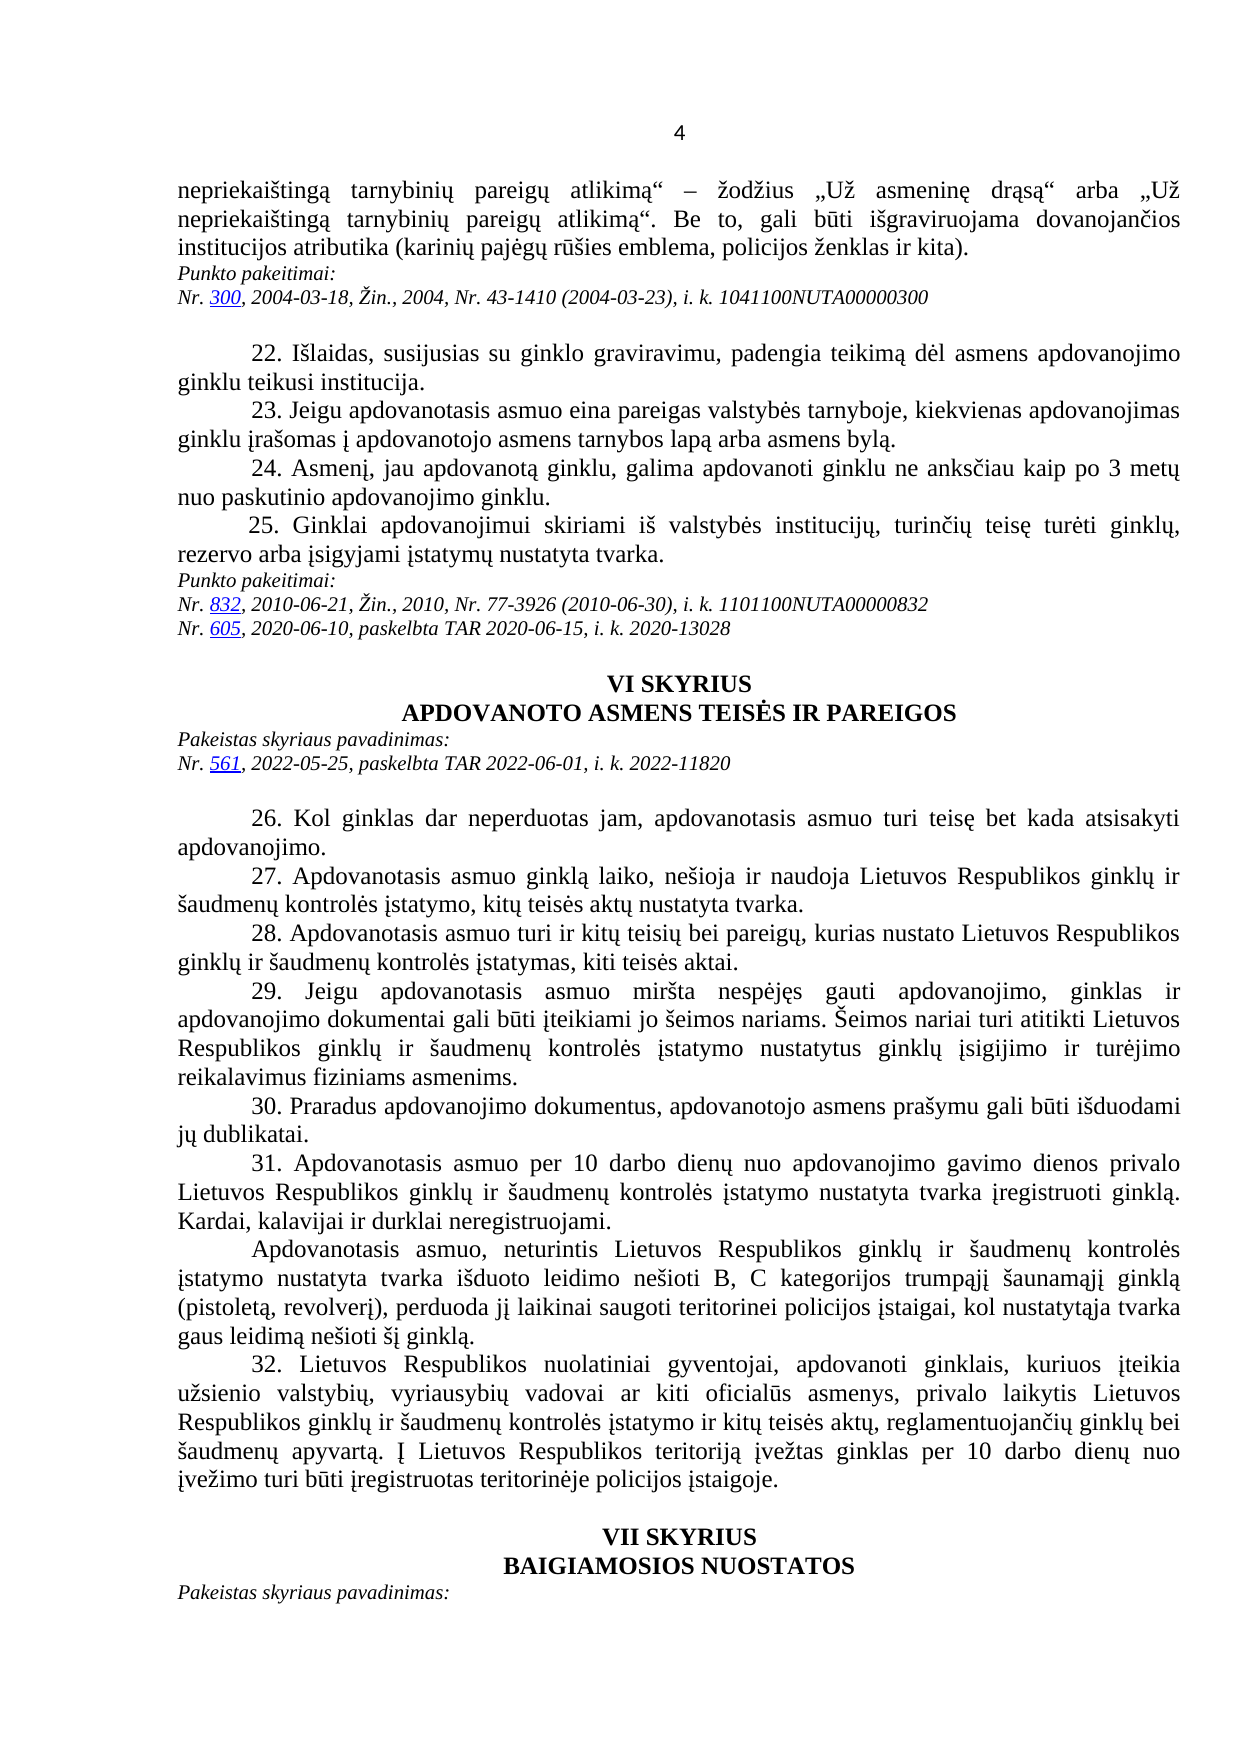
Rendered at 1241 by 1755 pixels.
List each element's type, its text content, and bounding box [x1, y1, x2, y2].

text Apdovanotasis asmuo, neturintis Lietuvos Respublikos ginklų ir šaudmenų kontrolės įstatymo nustatyta tvarka išduoto leidimo nešioti B, C kategorijos trumpąjį šaunamąjį ginklą (pistoletą, revolverį), perduoda jį laikinai saugoti teritorinei policijos įstaigai, kol nustatytąja tvarka gaus leidimą nešioti šį ginklą. [177, 1234, 1181, 1349]
text 24. Asmenį, jau apdovanotą ginklu, galima apdovanoti ginklu ne anksčiau kaip po 3 metų nuo paskutinio apdovanojimo ginklu. [177, 453, 1181, 511]
text VI SKYRIUS [177, 669, 1181, 698]
text 30. Praradus apdovanojimo dokumentus, apdovanotojo asmens prašymu gali būti išduodami jų dublikatai. [177, 1091, 1181, 1148]
text 29. Jeigu apdovanotasis asmuo miršta nespėjęs gauti apdovanojimo, ginklas ir apdovanojimo dokumentai gali būti įteikiami jo šeimos nariams. Šeimos nariai turi atitikti Lietuvos Respublikos ginklų ir šaudmenų kontrolės įstatymo nustatytus ginklų įsigijimo ir turėjimo reikalavimus fiziniams asmenims. [177, 976, 1181, 1091]
text Pakeistas skyriaus pavadinimas: [177, 1579, 1181, 1604]
text nepriekaištingą tarnybinių pareigų atlikimą“ – žodžius „Už asmeninę drąsą“ arba „Už nepriekaištingą tarnybinių pareigų atlikimą“. Be to, gali būti išgraviruojama dovanojančios institucijos atributika (karinių pajėgų rūšies emblema, policijos ženklas ir kita). [177, 175, 1181, 261]
text 26. Kol ginklas dar neperduotas jam, apdovanotasis asmuo turi teisę bet kada atsisakyti apdovanojimo. [177, 803, 1181, 861]
text BAIGIAMOSIOS NUOSTATOS [177, 1551, 1181, 1579]
text Nr. 561, 2022-05-25, paskelbta TAR 2022-06-01, i. k. 2022-11820 [177, 751, 1181, 774]
text 32. Lietuvos Respublikos nuolatiniai gyventojai, apdovanoti ginklais, kuriuos įteikia užsienio valstybių, vyriausybių vadovai ar kiti oficialūs asmenys, privalo laikytis Lietuvos Respublikos ginklų ir šaudmenų kontrolės įstatymo ir kitų teisės aktų, reglamentuojančių ginklų bei šaudmenų apyvartą. Į Lietuvos Respublikos teritoriją įvežtas ginklas per 10 darbo dienų nuo įvežimo turi būti įregistruotas teritorinėje policijos įstaigoje. [177, 1349, 1181, 1493]
text VII SKYRIUS [177, 1522, 1181, 1551]
text 28. Apdovanotasis asmuo turi ir kitų teisių bei pareigų, kurias nustato Lietuvos Respublikos ginklų ir šaudmenų kontrolės įstatymas, kiti teisės aktai. [177, 918, 1181, 976]
text Punkto pakeitimai: [177, 568, 1181, 592]
text Nr. 300, 2004-03-18, Žin., 2004, Nr. 43-1410 (2004-03-23), i. k. 1041100NUTA00000300 [177, 285, 1181, 309]
text APDOVANOTO ASMENS TEISĖS IR PAREIGOS [177, 698, 1181, 726]
text 22. Išlaidas, susijusias su ginklo graviravimu, padengia teikimą dėl asmens apdovanojimo ginklu teikusi institucija. [177, 338, 1181, 396]
text Nr. 605, 2020-06-10, paskelbta TAR 2020-06-15, i. k. 2020-13028 [177, 616, 1181, 640]
text Punkto pakeitimai: [177, 261, 1181, 285]
text Nr. 832, 2010-06-21, Žin., 2010, Nr. 77-3926 (2010-06-30), i. k. 1101100NUTA00000832 [177, 592, 1181, 616]
text 25. Ginklai apdovanojimui skiriami iš valstybės institucijų, turinčių teisę turėti ginklų, rezervo arba įsigyjami įstatymų nustatyta tvarka. [177, 511, 1181, 568]
text 23. Jeigu apdovanotasis asmuo eina pareigas valstybės tarnyboje, kiekvienas apdovanojimas ginklu įrašomas į apdovanotojo asmens tarnybos lapą arba asmens bylą. [177, 396, 1181, 453]
text Pakeistas skyriaus pavadinimas: [177, 726, 1181, 751]
text 31. Apdovanotasis asmuo per 10 darbo dienų nuo apdovanojimo gavimo dienos privalo Lietuvos Respublikos ginklų ir šaudmenų kontrolės įstatymo nustatyta tvarka įregistruoti ginklą. Kardai, kalavijai ir durklai neregistruojami. [177, 1148, 1181, 1234]
text 27. Apdovanotasis asmuo ginklą laiko, nešioja ir naudoja Lietuvos Respublikos ginklų ir šaudmenų kontrolės įstatymo, kitų teisės aktų nustatyta tvarka. [177, 861, 1181, 918]
